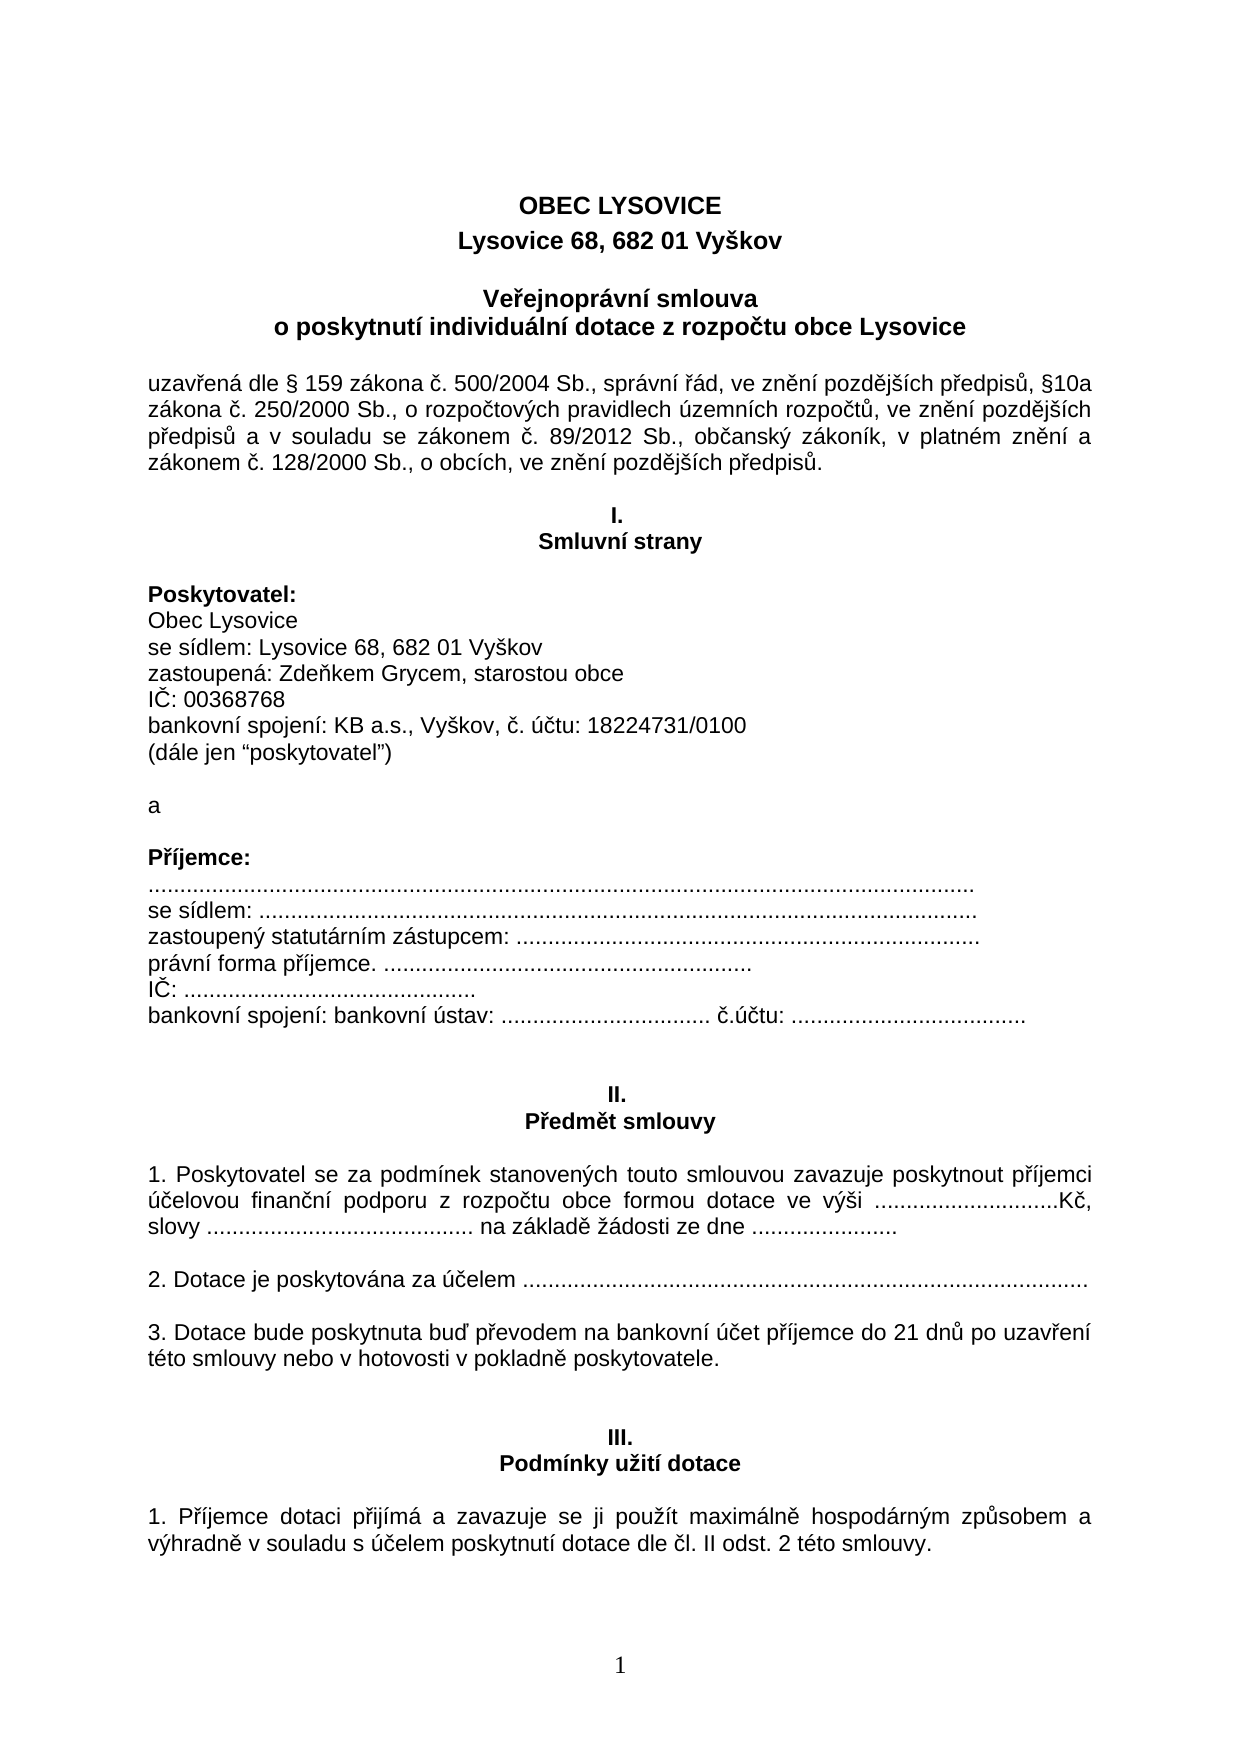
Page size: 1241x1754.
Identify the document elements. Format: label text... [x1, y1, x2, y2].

text bankovní spojení: KB a.s., Vyškov, č. účtu: 18224731/0100 [148, 712, 1093, 739]
text Předmět smlouvy [148, 1108, 1093, 1134]
text se sídlem: ................................................................................................................. [148, 897, 1093, 923]
text Příjemce: [148, 844, 1093, 871]
text .................................................................................................................................. [148, 871, 1093, 897]
text Smluvní strany [148, 528, 1093, 554]
text 1. Poskytovatel se za podmínek stanovených touto smlouvou zavazuje poskytnout příjemci účelovou finanční podporu z rozpočtu obce formou dotace ve výši .............................Kč, slovy .......................................... na základě žádosti ze dne ....................... [148, 1161, 1093, 1239]
text právní forma příjemce. .......................................................... [148, 950, 1093, 976]
text se sídlem: Lysovice 68, 682 01 Vyškov [148, 633, 1093, 660]
text zastoupený statutárním zástupcem: ......................................................................... [148, 923, 1093, 950]
text IČ: .............................................. [148, 976, 1093, 1002]
text o poskytnutí individuální dotace z rozpočtu obce Lysovice [148, 312, 1093, 341]
text Veřejnoprávní smlouva [148, 284, 1093, 312]
text (dále jen “poskytovatel”) [148, 739, 1093, 765]
text zastoupená: Zdeňkem Grycem, starostou obce [148, 660, 1093, 686]
text I. [148, 502, 1093, 528]
text II. [148, 1081, 1093, 1108]
text Obec Lysovice [148, 607, 1093, 633]
text Podmínky užití dotace [148, 1450, 1093, 1477]
text III. [148, 1424, 1093, 1450]
text 1. Příjemce dotaci přijímá a zavazuje se ji použít maximálně hospodárným způsobem a výhradně v souladu s účelem poskytnutí dotace dle čl. II odst. 2 této smlouvy. [148, 1503, 1093, 1556]
text IČ: 00368768 [148, 686, 1093, 712]
text a [148, 792, 1093, 818]
subtitle OBEC LYSOVICE [148, 191, 1093, 220]
text uzavřená dle § 159 zákona č. 500/2004 Sb., správní řád, ve znění pozdějších předpisů, §10a zákona č. 250/2000 Sb., o rozpočtových pravidlech územních rozpočtů, ve znění pozdějších předpisů a v souladu se zákonem č. 89/2012 Sb., občanský zákoník, v platném znění a zákonem č. 128/2000 Sb., o obcích, ve znění pozdějších předpisů. [148, 370, 1093, 475]
subtitle Lysovice 68, 682 01 Vyškov [148, 226, 1093, 255]
text Poskytovatel: [148, 581, 1093, 607]
text bankovní spojení: bankovní ústav: ................................. č.účtu: ..................................... [148, 1002, 1093, 1029]
text 2. Dotace je poskytována za účelem ......................................................................................... [148, 1266, 1093, 1292]
text 3. Dotace bude poskytnuta buď převodem na bankovní účet příjemce do 21 dnů po uzavření této smlouvy nebo v hotovosti v pokladně poskytovatele. [148, 1319, 1093, 1371]
